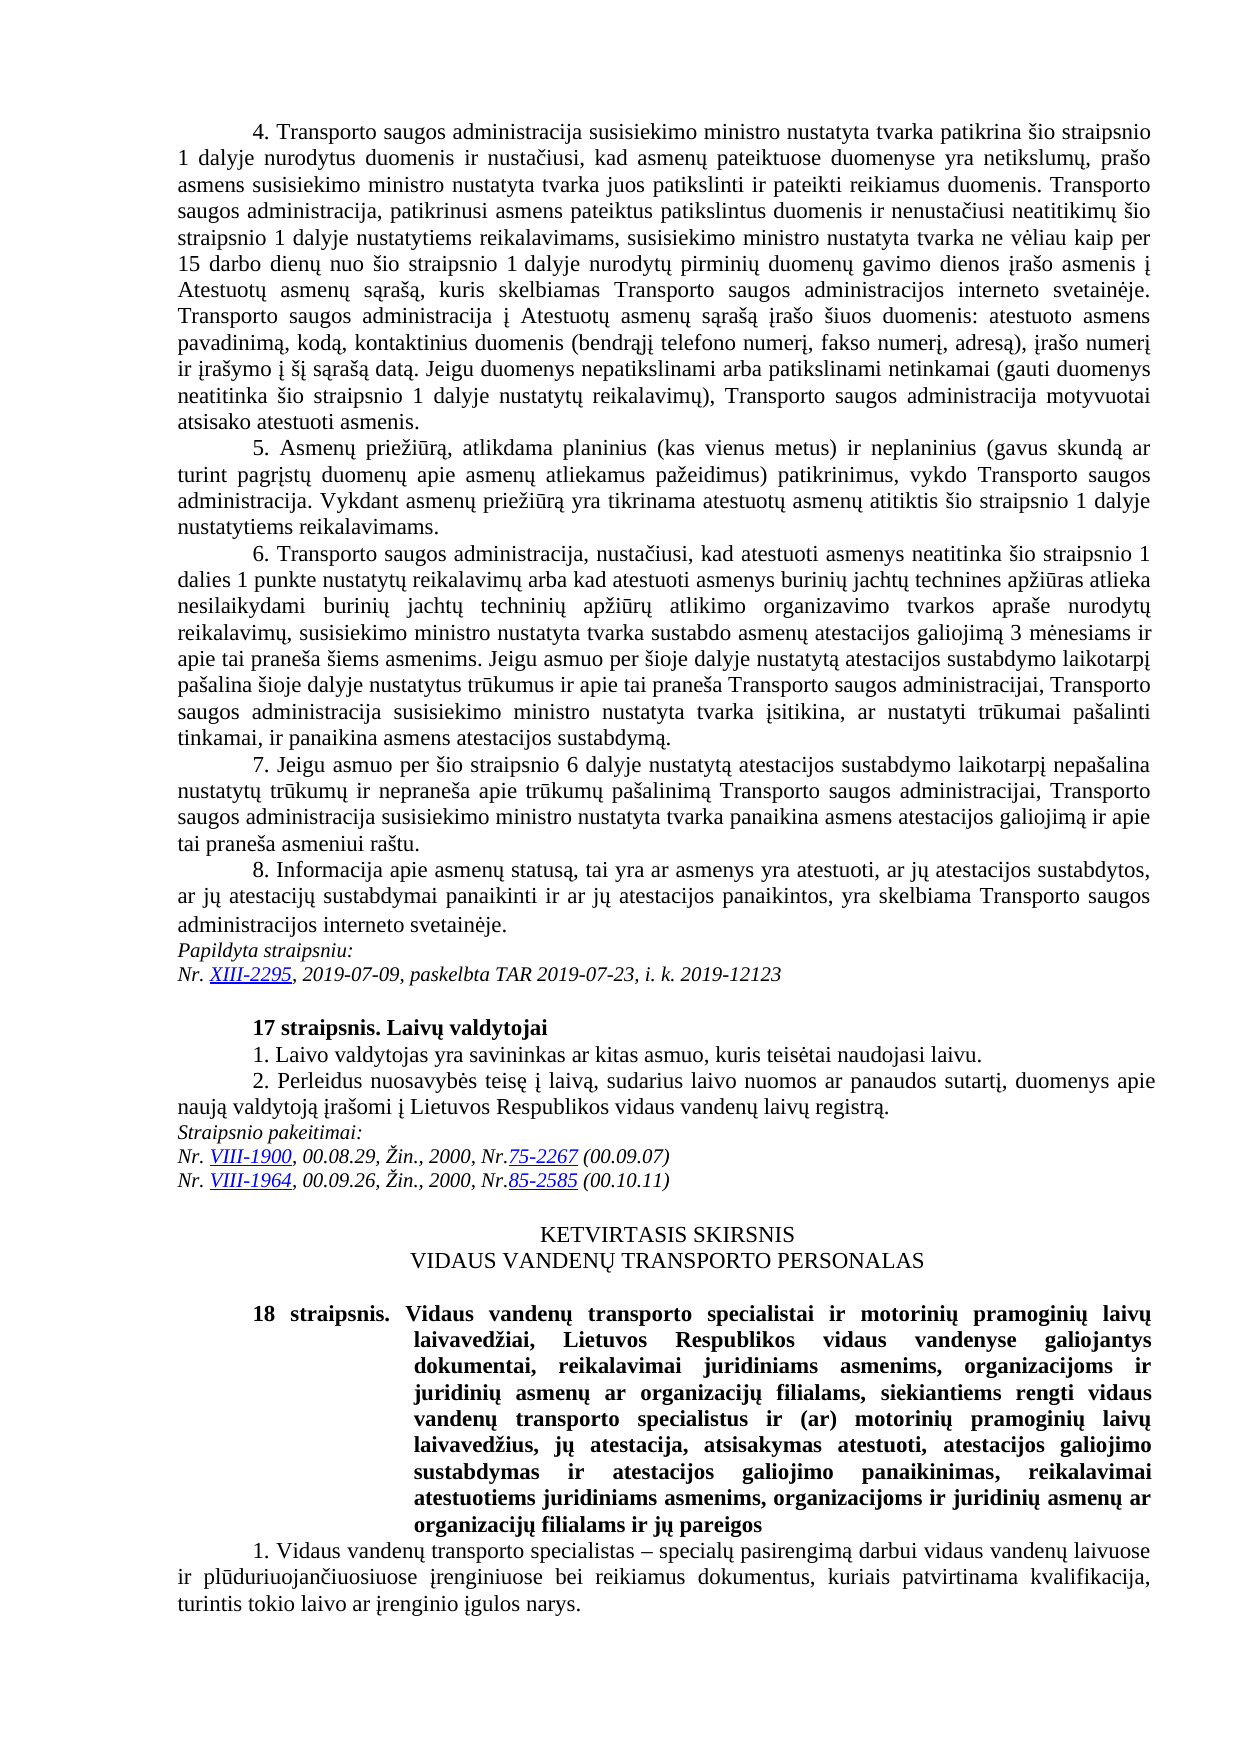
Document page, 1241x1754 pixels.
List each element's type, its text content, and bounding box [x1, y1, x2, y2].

text Nr. VIII-1900, 00.08.29, Žin., 2000, Nr.75-2267 (00.09.07) [177, 1144, 1158, 1168]
text 17 straipsnis. Laivų valdytojai [177, 1014, 1158, 1041]
text 18 straipsnis. Vidaus vandenų transporto specialistai ir motorinių pramoginių laivų laivavedžiai, Lietuvos Respublikos vidaus vandenyse galiojantys dokumentai, reikalavimai juridiniams asmenims, organizacijoms ir juridinių asmenų ar organizacijų filialams, siekiantiems rengti vidaus vandenų transporto specialistus ir (ar) motorinių pramoginių laivų laivavedžius, jų atestacija, atsisakymas atestuoti, atestacijos galiojimo sustabdymas ir atestacijos galiojimo panaikinimas, reikalavimai atestuotiems juridiniams asmenims, organizacijoms ir juridinių asmenų ar organizacijų filialams ir jų pareigos [252, 1300, 1152, 1537]
text 5. Asmenų priežiūrą, atlikdama planinius (kas vienus metus) ir neplaninius (gavus skundą ar turint pagrįstų duomenų apie asmenų atliekamus pažeidimus) patikrinimus, vykdo Transporto saugos administracija. Vykdant asmenų priežiūrą yra tikrinama atestuotų asmenų atitiktis šio straipsnio 1 dalyje nustatytiems reikalavimams. [177, 434, 1152, 540]
text KETVIRTASIS SKIRSNIS [177, 1221, 1158, 1247]
text VIDAUS VANDENŲ TRANSPORTO PERSONALAS [177, 1247, 1158, 1273]
text 6. Transporto saugos administracija, nustačiusi, kad atestuoti asmenys neatitinka šio straipsnio 1 dalies 1 punkte nustatytų reikalavimų arba kad atestuoti asmenys burinių jachtų technines apžiūras atlieka nesilaikydami burinių jachtų techninių apžiūrų atlikimo organizavimo tvarkos apraše nurodytų reikalavimų, susisiekimo ministro nustatyta tvarka sustabdo asmenų atestacijos galiojimą 3 mėnesiams ir apie tai praneša šiems asmenims. Jeigu asmuo per šioje dalyje nustatytą atestacijos sustabdymo laikotarpį pašalina šioje dalyje nustatytus trūkumus ir apie tai praneša Transporto saugos administracijai, Transporto saugos administracija susisiekimo ministro nustatyta tvarka įsitikina, ar nustatyti trūkumai pašalinti tinkamai, ir panaikina asmens atestacijos sustabdymą. [177, 540, 1152, 751]
text 8. Informacija apie asmenų statusą, tai yra ar asmenys yra atestuoti, ar jų atestacijos sustabdytos, ar jų atestacijų sustabdymai panaikinti ir ar jų atestacijos panaikintos, yra skelbiama Transporto saugos administracijos interneto svetainėje. [177, 856, 1152, 937]
text 7. Jeigu asmuo per šio straipsnio 6 dalyje nustatytą atestacijos sustabdymo laikotarpį nepašalina nustatytų trūkumų ir nepraneša apie trūkumų pašalinimą Transporto saugos administracijai, Transporto saugos administracija susisiekimo ministro nustatyta tvarka panaikina asmens atestacijos galiojimą ir apie tai praneša asmeniui raštu. [177, 751, 1152, 856]
text Straipsnio pakeitimai: [177, 1120, 1158, 1144]
text 1. Vidaus vandenų transporto specialistas – specialų pasirengimą darbui vidaus vandenų laivuose ir plūduriuojančiuosiuose įrenginiuose bei reikiamus dokumentus, kuriais patvirtinama kvalifikacija, turintis tokio laivo ar įrenginio įgulos narys. [177, 1537, 1152, 1616]
text Papildyta straipsniu: [177, 937, 1152, 962]
text 2. Perleidus nuosavybės teisę į laivą, sudarius laivo nuomos ar panaudos sutartį, duomenys apie naują valdytoją įrašomi į Lietuvos Respublikos vidaus vandenų laivų registrą. [177, 1067, 1158, 1120]
text 4. Transporto saugos administracija susisiekimo ministro nustatyta tvarka patikrina šio straipsnio 1 dalyje nurodytus duomenis ir nustačiusi, kad asmenų pateiktuose duomenyse yra netikslumų, prašo asmens susisiekimo ministro nustatyta tvarka juos patikslinti ir pateikti reikiamus duomenis. Transporto saugos administracija, patikrinusi asmens pateiktus patikslintus duomenis ir nenustačiusi neatitikimų šio straipsnio 1 dalyje nustatytiems reikalavimams, susisiekimo ministro nustatyta tvarka ne vėliau kaip per 15 darbo dienų nuo šio straipsnio 1 dalyje nurodytų pirminių duomenų gavimo dienos įrašo asmenis į Atestuotų asmenų sąrašą, kuris skelbiamas Transporto saugos administracijos interneto svetainėje. Transporto saugos administracija į Atestuotų asmenų sąrašą įrašo šiuos duomenis: atestuoto asmens pavadinimą, kodą, kontaktinius duomenis (bendrąjį telefono numerį, fakso numerį, adresą), įrašo numerį ir įrašymo į šį sąrašą datą. Jeigu duomenys nepatikslinami arba patikslinami netinkamai (gauti duomenys neatitinka šio straipsnio 1 dalyje nustatytų reikalavimų), Transporto saugos administracija motyvuotai atsisako atestuoti asmenis. [177, 118, 1152, 434]
text 1. Laivo valdytojas yra savininkas ar kitas asmuo, kuris teisėtai naudojasi laivu. [177, 1041, 1158, 1067]
text Nr. VIII-1964, 00.09.26, Žin., 2000, Nr.85-2585 (00.10.11) [177, 1168, 1158, 1192]
text Nr. XIII-2295, 2019-07-09, paskelbta TAR 2019-07-23, i. k. 2019-12123 [177, 962, 1152, 986]
